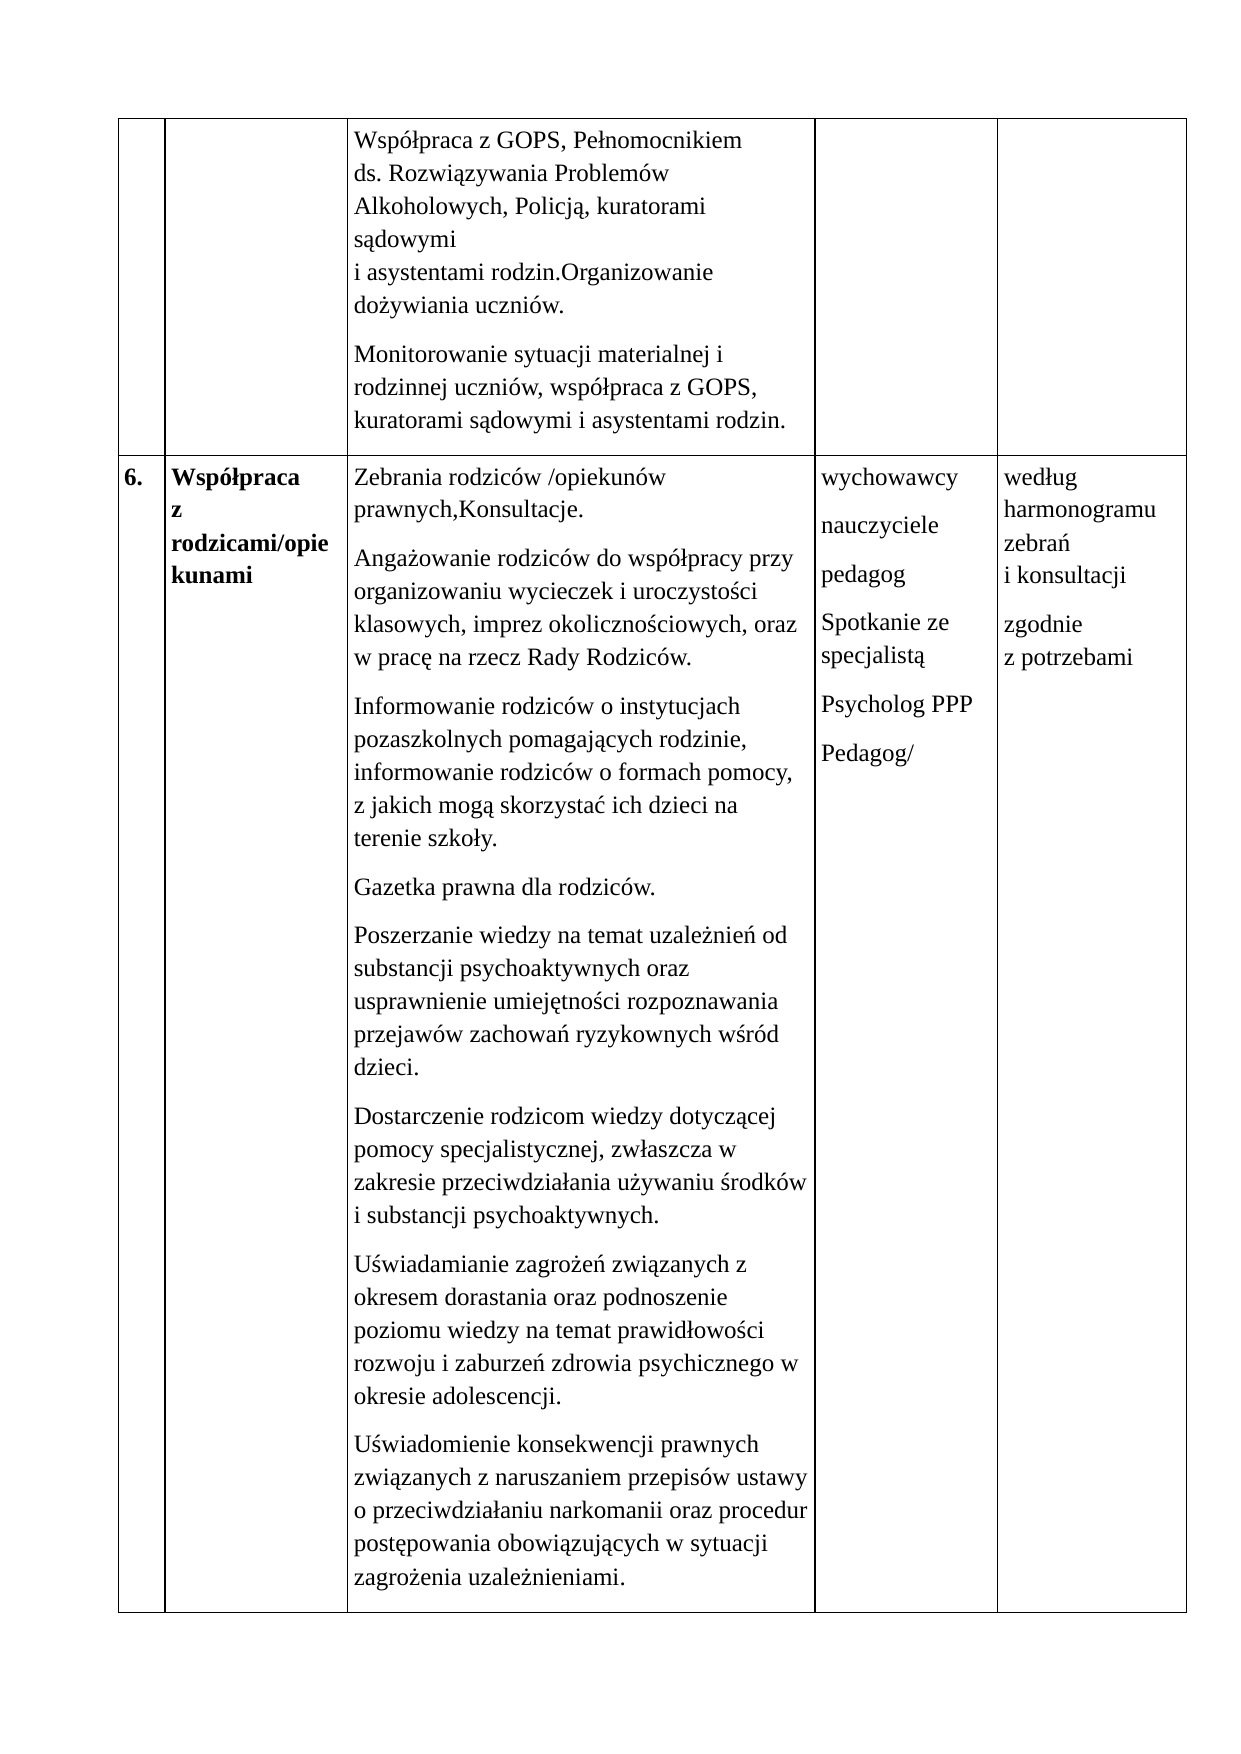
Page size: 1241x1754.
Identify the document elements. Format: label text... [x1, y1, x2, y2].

table_header [998, 119, 1186, 455]
table_header Współpraca z GOPS, Pełnomocnikiem ds. Rozwiązywania Problemów Alkoholowych, Policją, kuratorami sądowymi i asystentami rodzin.Organizowanie dożywiania uczniów. Monitorowanie sytuacji materialnej i rodzinnej uczniów, współpraca z GOPS, kuratorami sądowymi i asystentami rodzin. [348, 119, 814, 455]
table_header [119, 119, 164, 455]
table_header [816, 119, 997, 455]
table_cell Współpraca z rodzicami/opiekunami [166, 456, 347, 1612]
table_cell Zebrania rodziców /opiekunów prawnych,Konsultacje. Angażowanie rodziców do współpracy przy organizowaniu wycieczek i uroczystości klasowych, imprez okolicznościowych, oraz w pracę na rzecz Rady Rodziców. Informowanie rodziców o instytucjach pozaszkolnych pomagających rodzinie, informowanie rodziców o formach pomocy, z jakich mogą skorzystać ich dzieci na terenie szkoły. Gazetka prawna dla rodziców. Poszerzanie wiedzy na temat uzależnień od substancji psychoaktywnych oraz usprawnienie umiejętności rozpoznawania przejawów zachowań ryzykownych wśród dzieci. Dostarczenie rodzicom wiedzy dotyczącej pomocy specjalistycznej, zwłaszcza w zakresie przeciwdziałania używaniu środków i substancji psychoaktywnych. Uświadamianie zagrożeń związanych z okresem dorastania oraz podnoszenie poziomu wiedzy na temat prawidłowości rozwoju i zaburzeń zdrowia psychicznego w okresie adolescencji. Uświadomienie konsekwencji prawnych związanych z naruszaniem przepisów ustawy o przeciwdziałaniu narkomanii oraz procedur postępowania obowiązujących w sytuacji zagrożenia uzależnieniami. [348, 456, 814, 1612]
table_cell 6. [119, 456, 164, 1612]
table_cell według harmonogramu zebrań i konsultacji zgodnie z potrzebami [998, 456, 1186, 1612]
table_header [166, 119, 347, 455]
table_cell wychowawcy nauczyciele pedagog Spotkanie ze specjalistą Psycholog PPP Pedagog/ [816, 456, 997, 1612]
